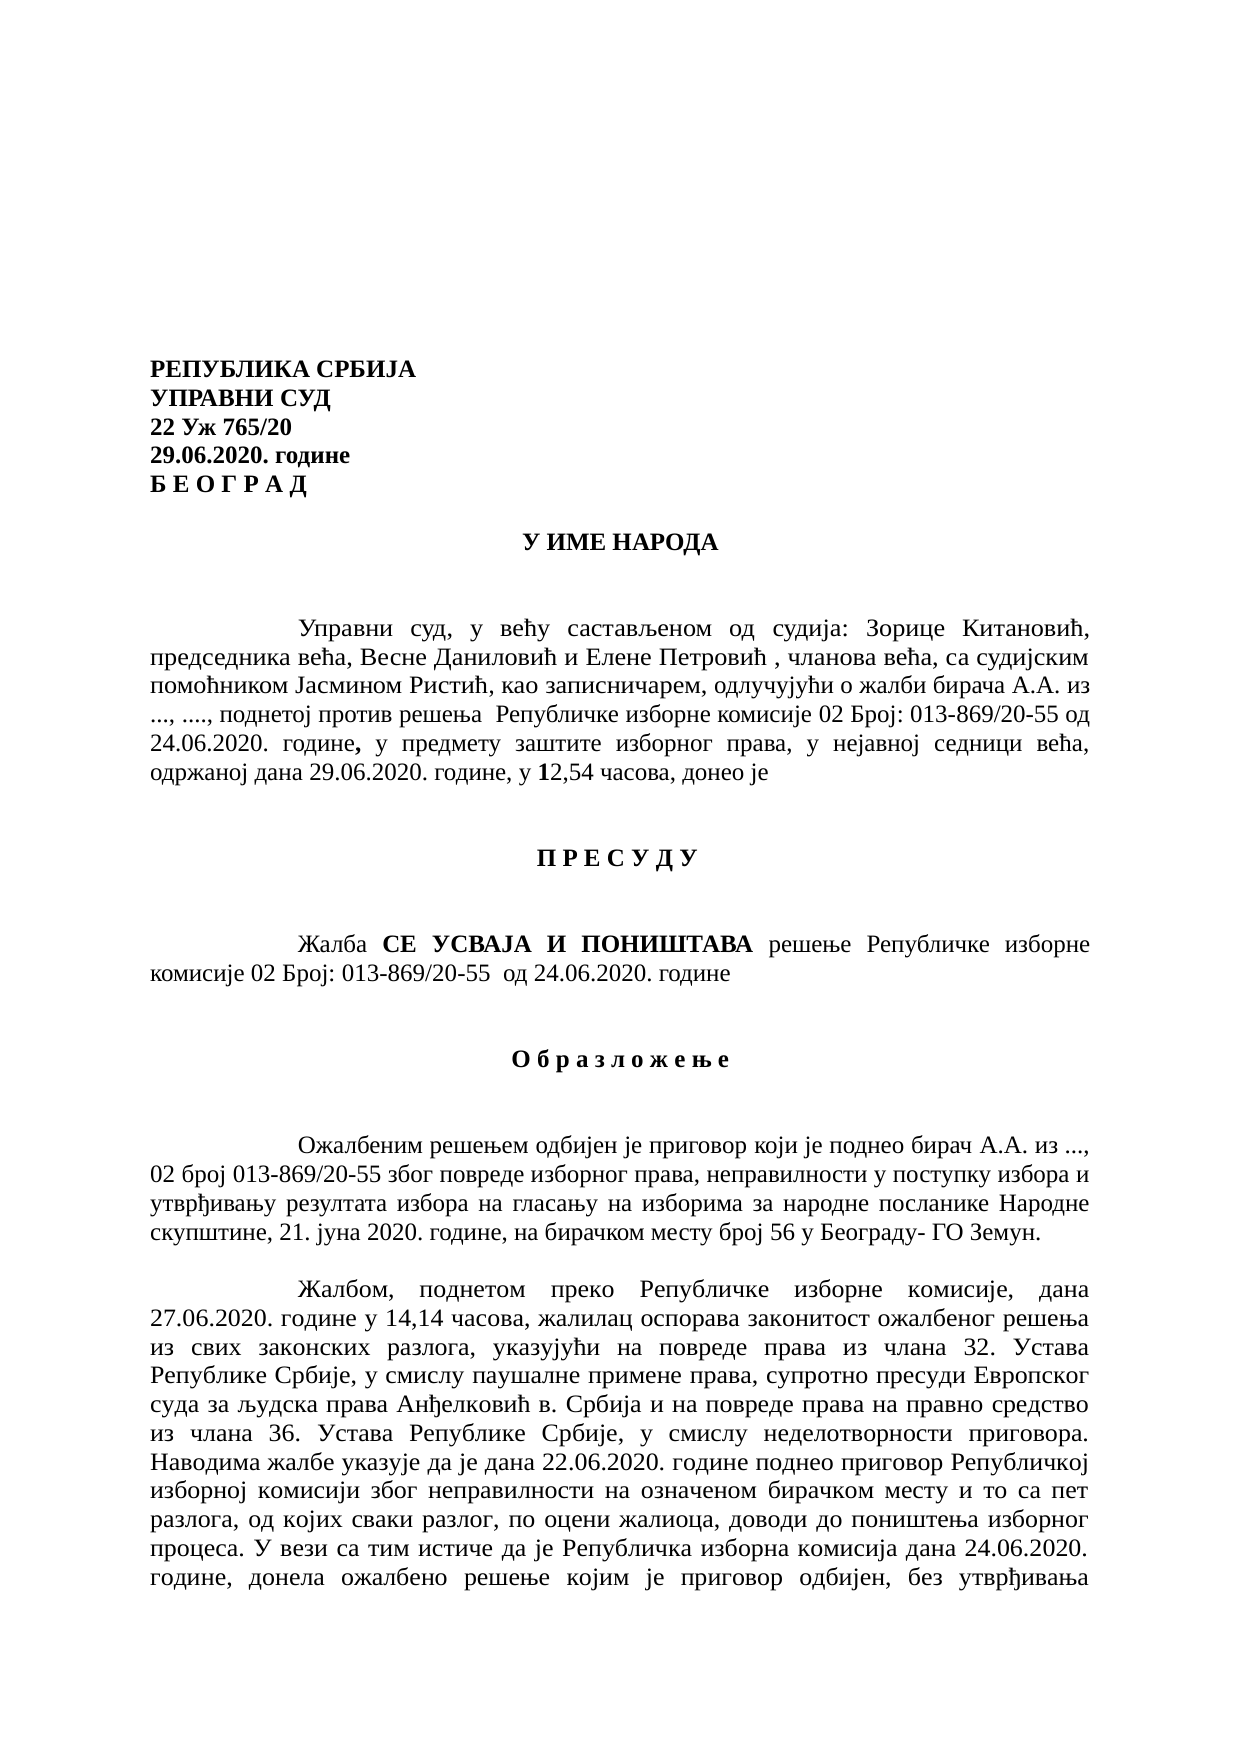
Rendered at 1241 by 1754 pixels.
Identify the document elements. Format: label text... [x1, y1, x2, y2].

text УПРАВНИ СУД [150, 383, 1090, 412]
text Жалбом, поднетом преко Републичке изборне комисије, дана 27.06.2020. године у 14,14 часова, жалилац оспорава законитост ожалбеног решења из свих законских разлога, указујући на повреде права из члана 32. Устава Републике Србије, у смислу паушалне примене права, супротно пресуди Европског суда за људска права Анђелковић в. Србија и на повреде права на правно средство из члана 36. Устава Републике Србије, у смислу неделотворности приговора. Наводима жалбе указује да је дана 22.06.2020. године поднео приговор Републичкој изборној комисији због неправилности на означеном бирачком месту и то са пет разлога, од којих сваки разлог, по оцени жалиоца, доводи до поништења изборног процеса. У вези са тим истиче да је Републичка изборна комисија дана 24.06.2020. године, донела ожалбено решење којим је приговор одбијен, без утврђивања [150, 1274, 1090, 1590]
text У ИМЕ НАРОДА [150, 527, 1090, 555]
text Управни суд, у већу састављеном од судија: Зорице Китановић, председника већа, Весне Даниловић и Елене Петровић , чланова већа, са судијским помоћником Јасмином Ристић, као записничарем, одлучујући о жалби бирача А.А. из ..., ...., поднетој против решења Републичке изборне комисије 02 Број: 013-869/20-55 од 24.06.2020. године, у предмету заштите изборног права, у нејавној седници већа, одржаној дана 29.06.2020. године, у 12,54 часова, донео је [150, 613, 1090, 785]
text 22 Уж 765/20 [150, 412, 1090, 440]
text Жалба СЕ УСВАЈА И ПОНИШТАВА решење Републичке изборне комисије 02 Број: 013-869/20-55 од 24.06.2020. године [150, 929, 1090, 987]
text 29.06.2020. године [150, 440, 1090, 469]
text П Р Е С У Д У [150, 843, 1090, 872]
text Б Е О Г Р А Д [150, 469, 1090, 498]
text РЕПУБЛИКА СРБИЈА [150, 148, 1090, 383]
text Ожалбеним решењем одбијен је приговор који је поднео бирач А.А. из ..., 02 број 013-869/20-55 због повреде изборног права, неправилности у поступку избора и утврђивању резултата избора на гласању на изборима за народне посланике Народне скупштине, 21. јуна 2020. године, на бирачком месту број 56 у Београду- ГО Земун. [150, 1130, 1090, 1245]
text О б р а з л о ж е њ е [150, 1044, 1090, 1073]
